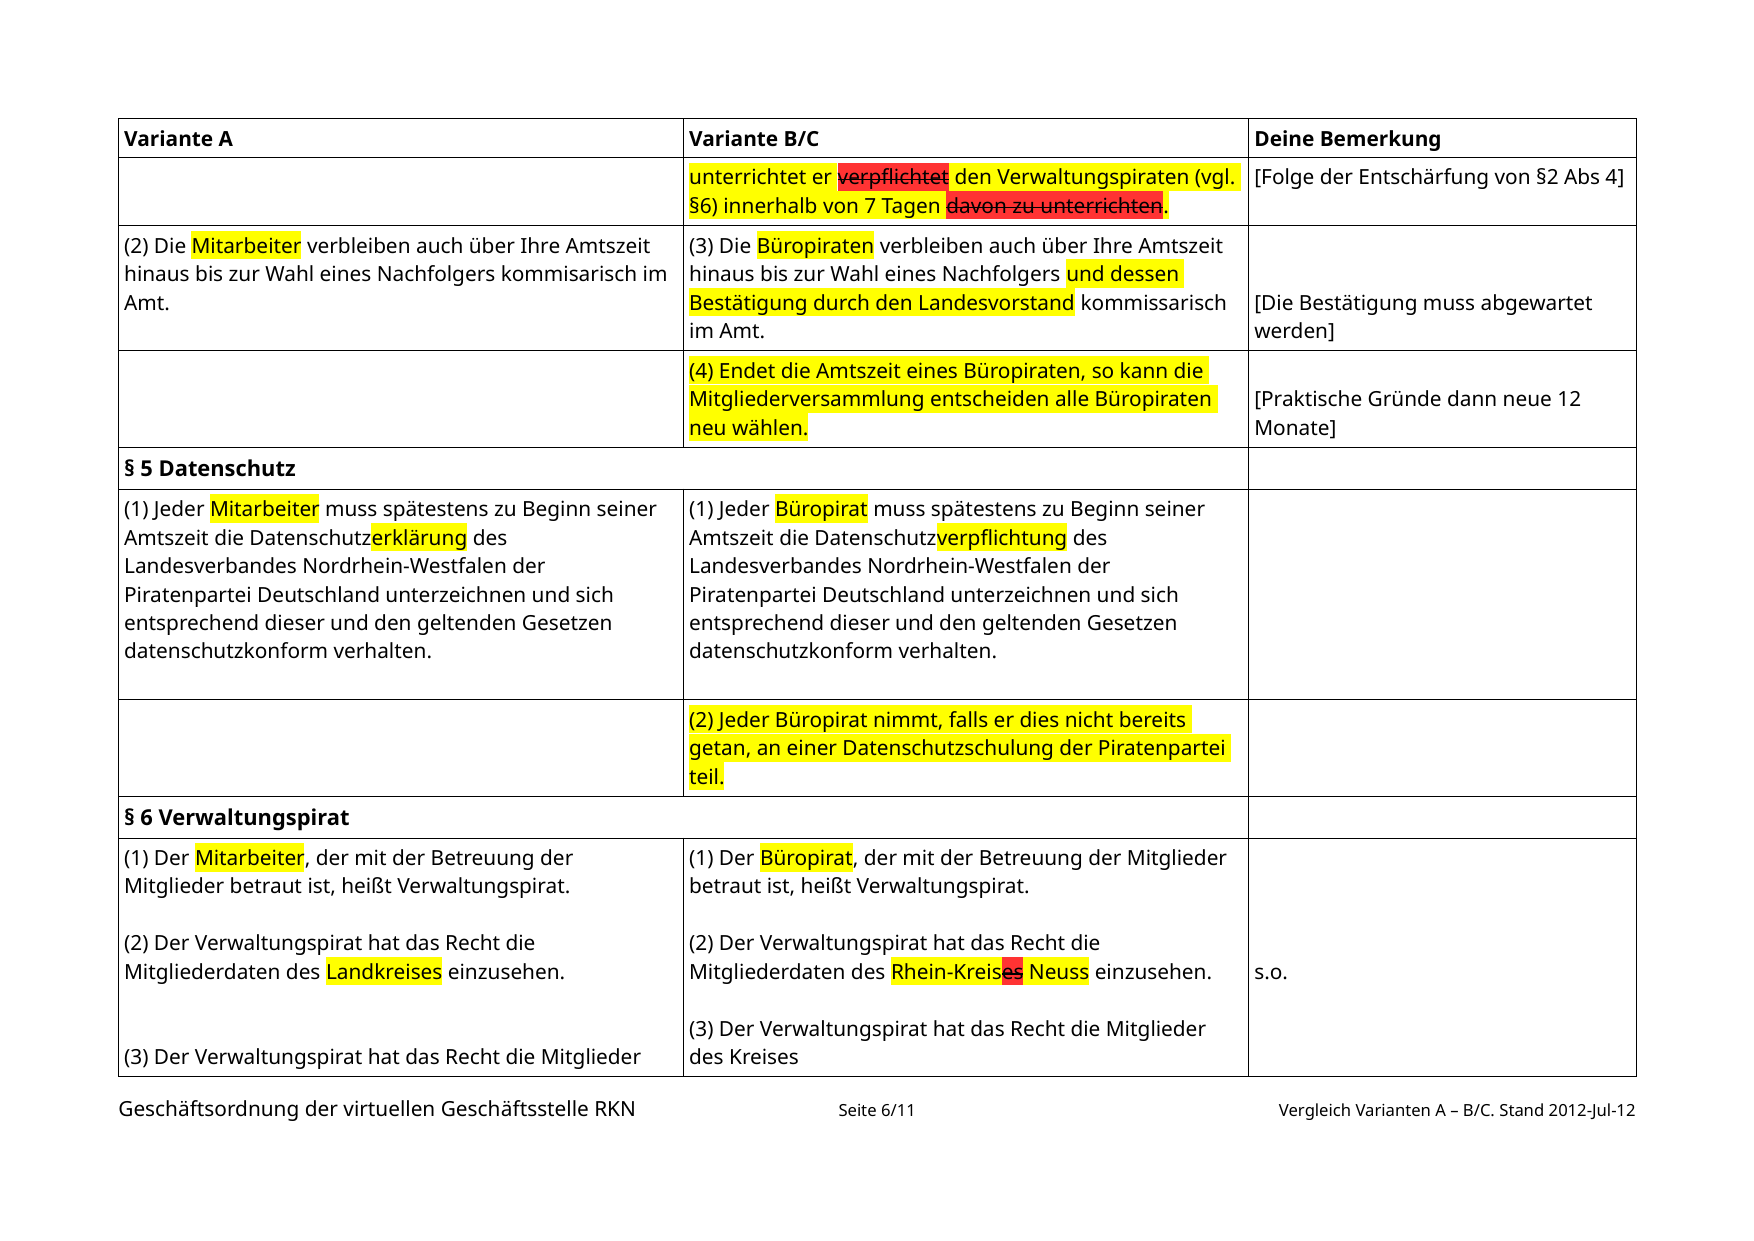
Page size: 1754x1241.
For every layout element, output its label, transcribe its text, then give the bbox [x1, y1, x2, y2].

table_cell (2) Jeder Büropirat nimmt, falls er dies nicht bereits getan, an einer Datenschutzschulung der Piratenpartei teil. [684, 700, 1248, 796]
table_cell (2) Die Mitarbeiter verbleiben auch über Ihre Amtszeit hinaus bis zur Wahl eines Nachfolgers kommisarisch im Amt. [119, 226, 683, 350]
table_cell [Die Bestätigung muss abgewartet werden] [1249, 226, 1636, 350]
table_cell s.o. [1249, 839, 1636, 1076]
table_cell (1) Der Büropirat, der mit der Betreuung der Mitglieder betraut ist, heißt Verwaltungspirat. (2) Der Verwaltungspirat hat das Recht die Mitgliederdaten des Rhein-Kreises Neuss einzusehen. (3) Der Verwaltungspirat hat das Recht die Mitglieder des Kreises zu Mitgliederversammlungen einzuladen, über aktuelle Ereignisse in der Partei zu informieren, zu Versammlungen und Veranstaltungen auf Antrag einzuladen. (4) Der Verwaltungspirat hat das Recht die Mitglieder des Kreises in Form eines postalisch versendeten Briefes oder einer E-Mail anzuschreiben. Jedes Anschreiben ist wird als Vorgang im Tätigkeitsbericht anzuzeigen. [684, 839, 1248, 1076]
table_cell [1249, 797, 1636, 837]
table_cell [119, 351, 683, 447]
table_cell [1249, 448, 1636, 488]
table_cell § 6 Verwaltungspirat [119, 797, 1248, 837]
table_cell [1249, 700, 1636, 796]
table_cell (1) Der Mitarbeiter, der mit der Betreuung der Mitglieder betraut ist, heißt Verwaltungspirat. (2) Der Verwaltungspirat hat das Recht die Mitgliederdaten des Landkreises einzusehen. (3) Der Verwaltungspirat hat das Recht die Mitglieder des Kreises zu Mitgliederversammlungen einzuladen, über aktuelle Ereignisse in der Partei zu informieren, zu Stammtischen und anderen Versammlungen auf Antrag einzuladen. (4) Der Verwaltungspirat hat das Recht die Mitglieder des Kreises in in Form eines postalisch versendeten Briefes oder einer E-Mail anzuschreiben. Jedes Anschreiben ist als Vorgang im Rechenschaftsbericht anzuzeigen. [119, 839, 683, 1076]
table_cell § 5 Datenschutz [119, 448, 1248, 488]
table_cell [1249, 490, 1636, 699]
table_cell (4) Endet die Amtszeit eines Büropiraten, so kann die Mitgliederversammlung entscheiden alle Büropiraten neu wählen. [684, 351, 1248, 447]
table_cell unterrichtet er verpflichtet den Verwaltungspiraten (vgl. §6) innerhalb von 7 Tagen davon zu unterrichten. [684, 158, 1248, 225]
table_cell [119, 158, 683, 225]
table_cell (3) Die Büropiraten verbleiben auch über Ihre Amtszeit hinaus bis zur Wahl eines Nachfolgers und dessen Bestätigung durch den Landesvorstand kommissarisch im Amt. [684, 226, 1248, 350]
table_cell [Praktische Gründe dann neue 12 Monate] [1249, 351, 1636, 447]
table_cell (1) Jeder Mitarbeiter muss spätestens zu Beginn seiner Amtszeit die Datenschutzerklärung des Landesverbandes Nordrhein-Westfalen der Piratenpartei Deutschland unterzeichnen und sich entsprechend dieser und den geltenden Gesetzen datenschutzkonform verhalten. [119, 490, 683, 699]
table_cell (1) Jeder Büropirat muss spätestens zu Beginn seiner Amtszeit die Datenschutzverpflichtung des Landesverbandes Nordrhein-Westfalen der Piratenpartei Deutschland unterzeichnen und sich entsprechend dieser und den geltenden Gesetzen datenschutzkonform verhalten. [684, 490, 1248, 699]
table_cell [Folge der Entschärfung von §2 Abs 4] [1249, 158, 1636, 225]
table_cell [119, 700, 683, 796]
